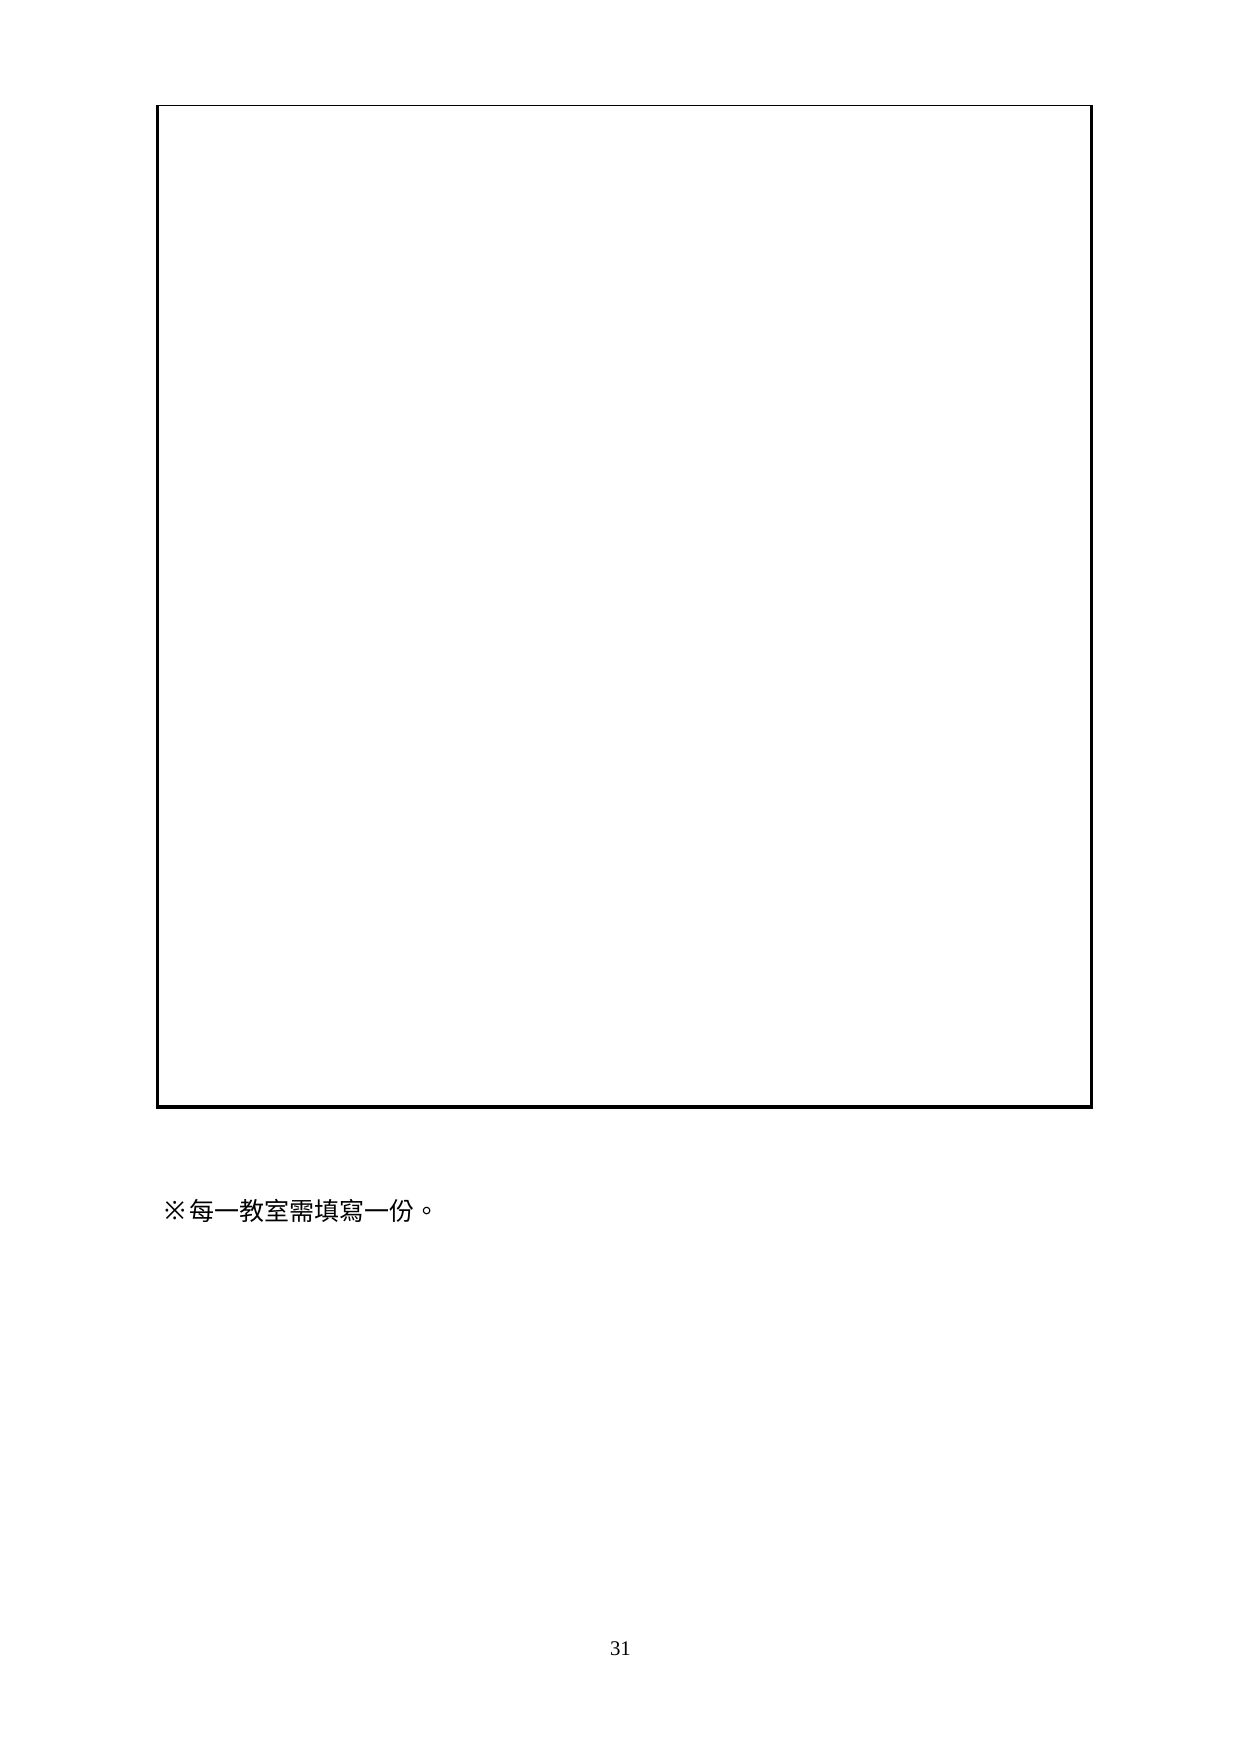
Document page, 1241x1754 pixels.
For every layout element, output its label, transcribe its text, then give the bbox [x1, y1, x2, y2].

list 每一教室需填寫一份。 [155, 1168, 1110, 1230]
table_cell [159, 106, 1090, 1105]
